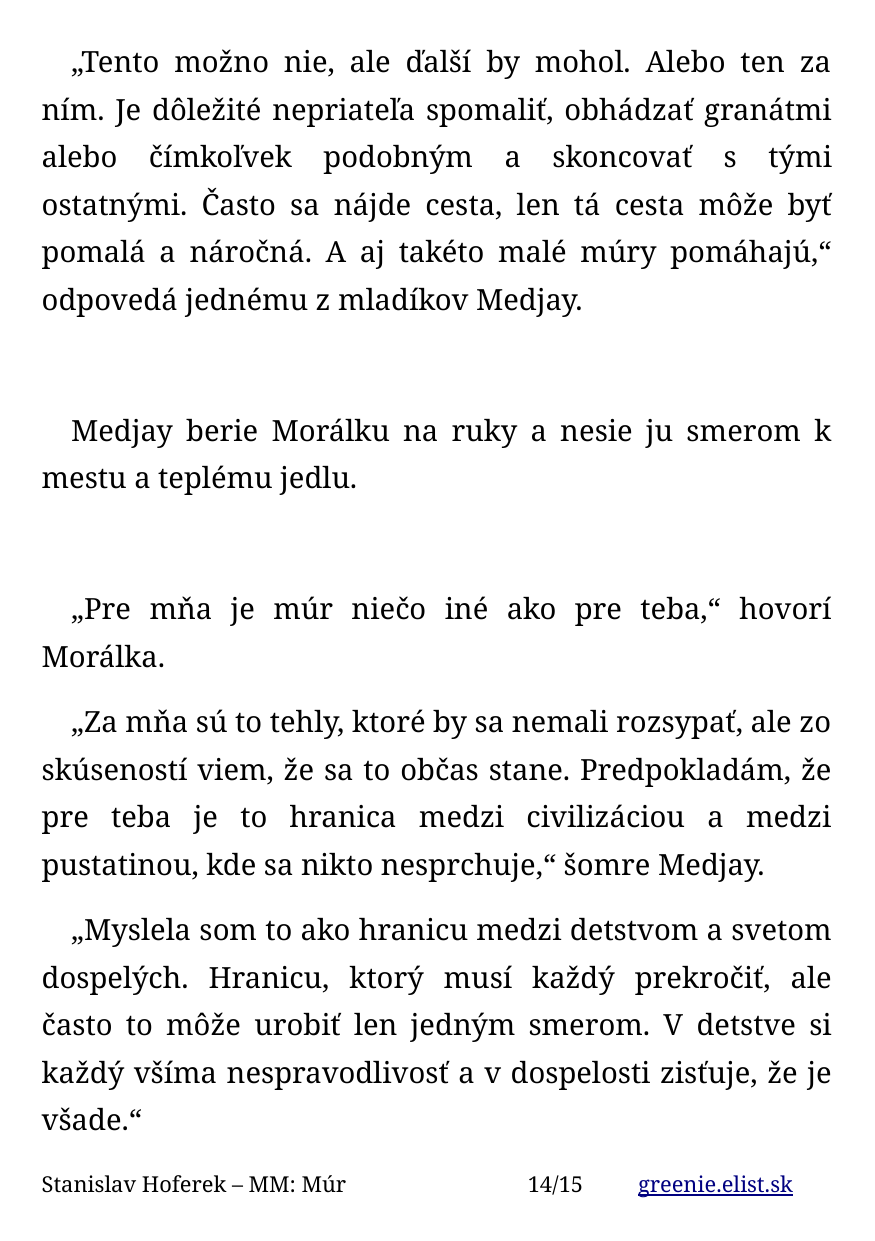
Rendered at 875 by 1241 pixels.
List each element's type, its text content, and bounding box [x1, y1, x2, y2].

text „Pre mňa je múr niečo iné ako pre teba,“ hovorí Morálka. [41, 588, 833, 676]
text Medjay berie Morálku na ruky a nesie ju smerom k mestu a teplému jedlu. [41, 410, 833, 497]
text „Tento možno nie, ale ďalší by mohol. Alebo ten za ním. Je dôležité nepriateľa spomaliť, obhádzať granátmi alebo čímkoľvek podobným a skoncovať s tými ostatnými. Často sa nájde cesta, len tá cesta môže byť pomalá a náročná. A aj takéto malé múry pomáhajú,“ odpovedá jednému z mladíkov Medjay. [41, 41, 833, 319]
text „Za mňa sú to tehly, ktoré by sa nemali rozsypať, ale zo skúseností viem, že sa to občas stane. Predpokladám, že pre teba je to hranica medzi civilizáciou a medzi pustatinou, kde sa nikto nesprchuje,“ šomre Medjay. [41, 701, 833, 884]
text „Myslela som to ako hranicu medzi detstvom a svetom dospelých. Hranicu, ktorý musí každý prekročiť, ale často to môže urobiť len jedným smerom. V detstve si každý všíma nespravodlivosť a v dospelosti zisťuje, že je všade.“ [41, 909, 833, 1139]
